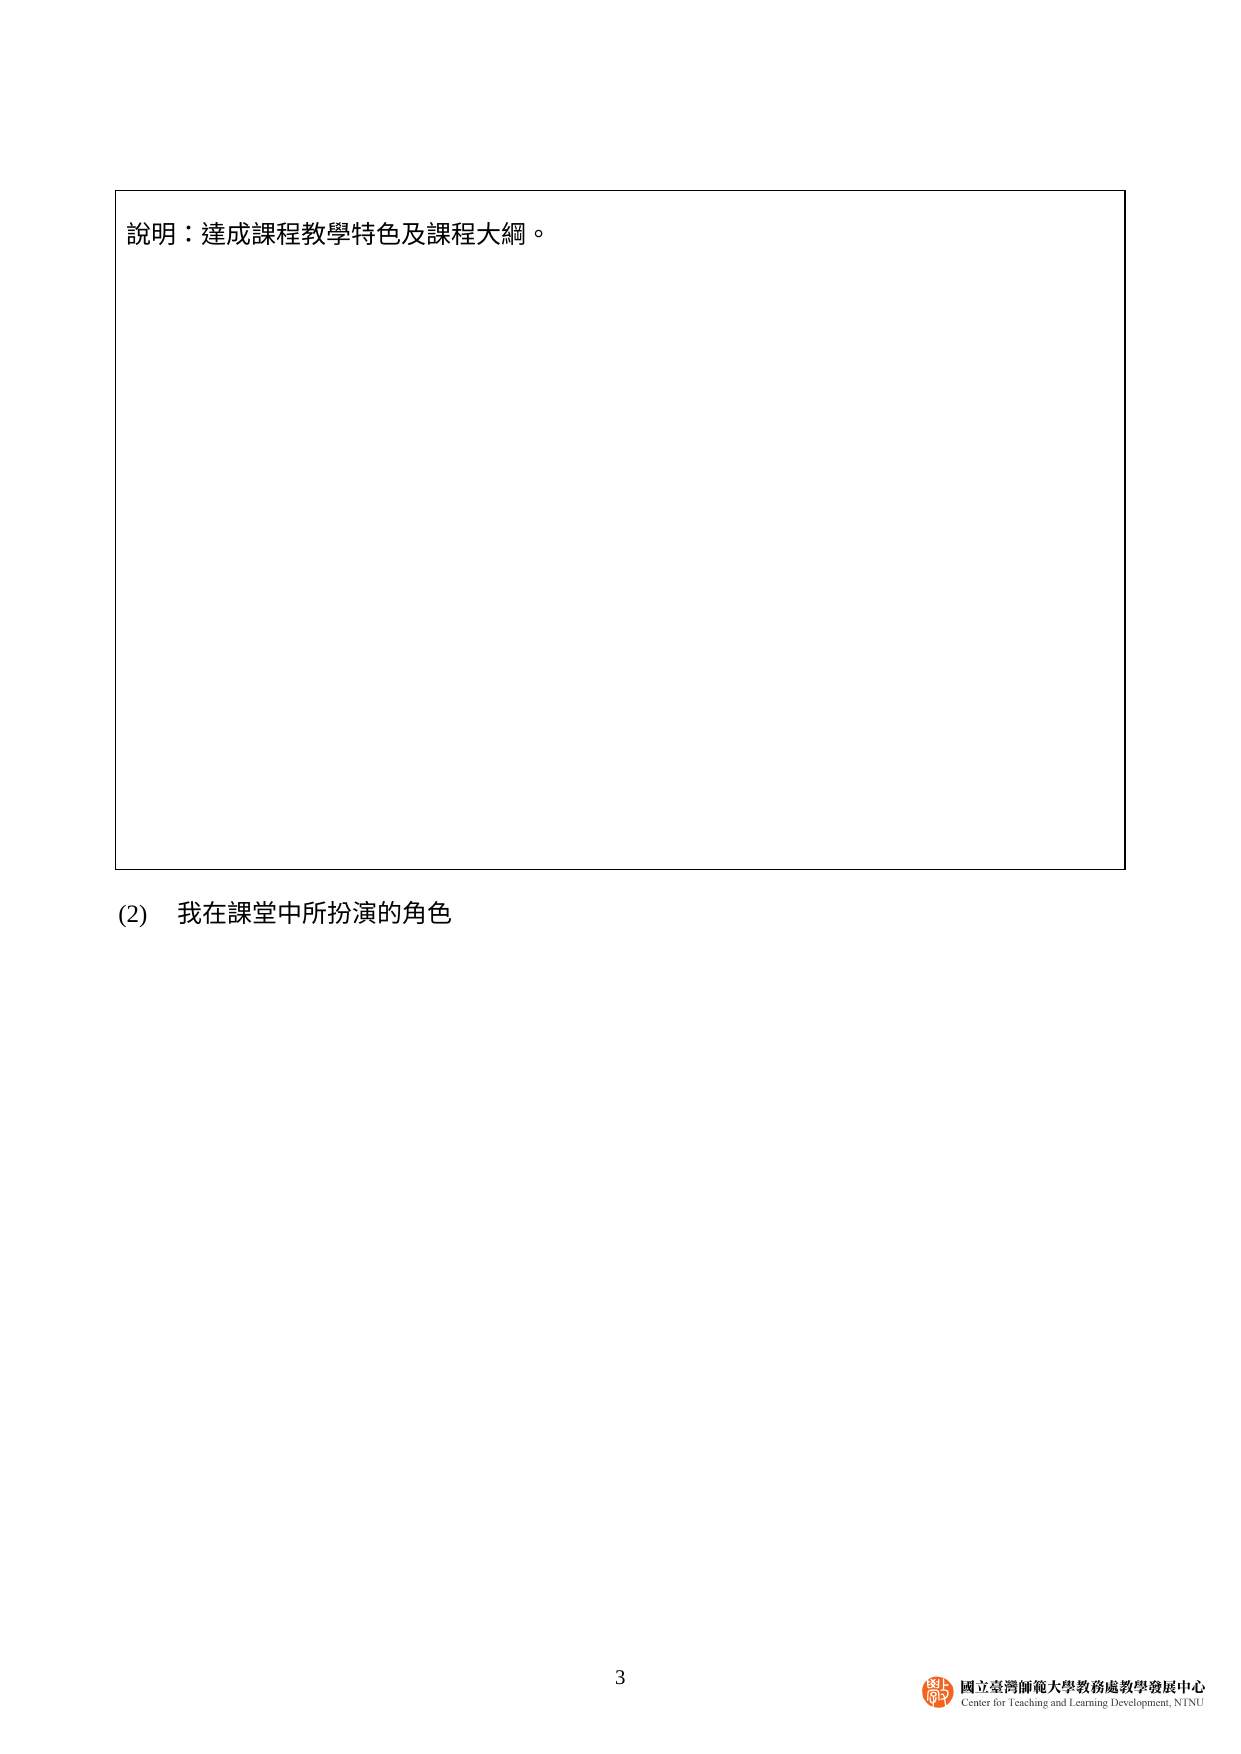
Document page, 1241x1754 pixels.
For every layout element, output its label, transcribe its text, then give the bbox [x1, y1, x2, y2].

table_header 說明：達成課程教學特色及課程大綱。 [116, 191, 1124, 869]
list 我在課堂中所扮演的角色 [118, 870, 1122, 932]
